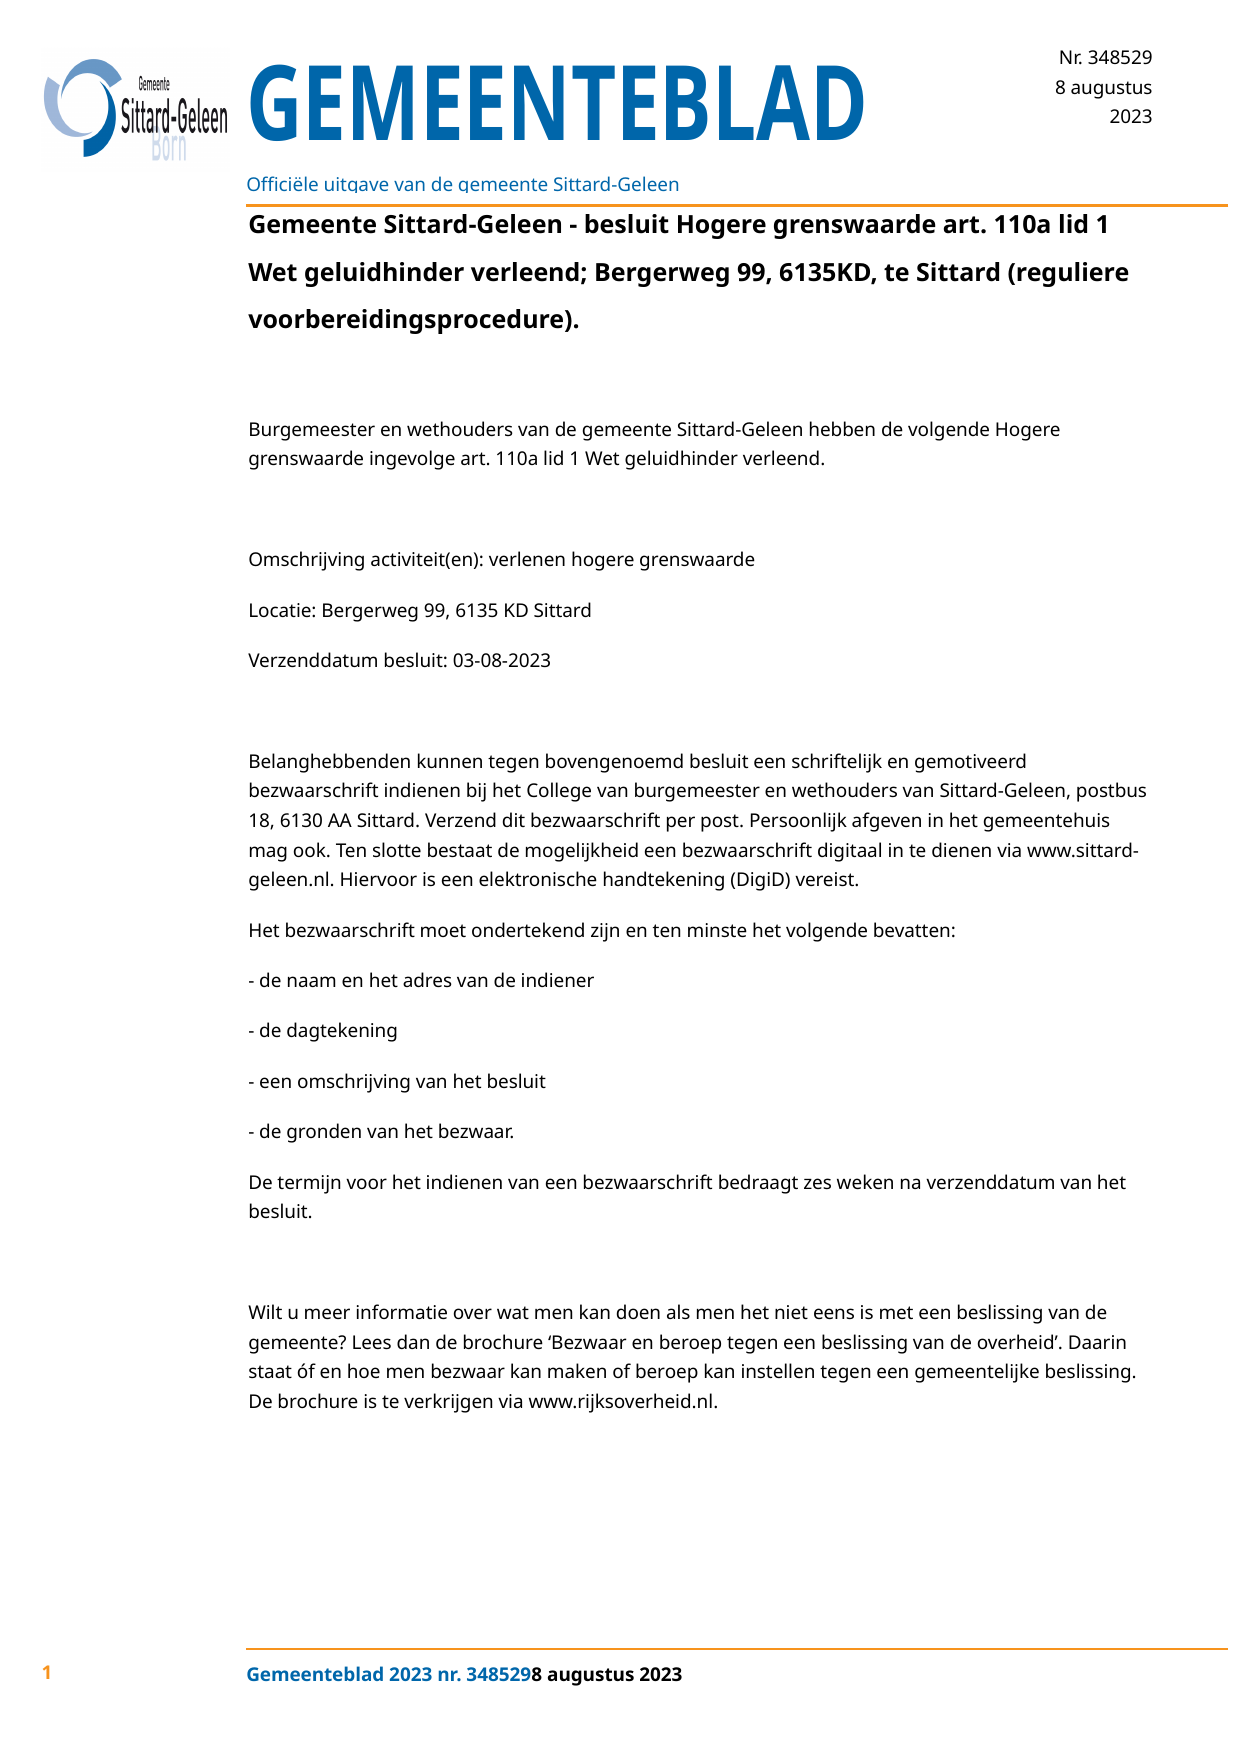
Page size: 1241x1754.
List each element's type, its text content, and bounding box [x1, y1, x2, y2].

text Locatie: Bergerweg 99, 6135 KD Sittard [248, 597, 1152, 622]
text Verzenddatum besluit: 03-08-2023 [248, 647, 1152, 673]
text - de naam en het adres van de indiener [248, 967, 1152, 993]
text Wilt u meer informatie over wat men kan doen als men het niet eens is met een beslissing van de gemeente? Lees dan de brochure ‘Bezwaar en beroep tegen een beslissing van de overheid’. Daarin staat óf en hoe men bezwaar kan maken of beroep kan instellen tegen een gemeentelijke beslissing. De brochure is te verkrijgen via www.rijksoverheid.nl. [248, 1299, 1152, 1414]
text De termijn voor het indienen van een bezwaarschrift bedraagt zes weken na verzenddatum van het besluit. [248, 1169, 1152, 1224]
text Belanghebbenden kunnen tegen bovengenoemd besluit een schriftelijk en gemotiveerd bezwaarschrift indienen bij het College van burgemeester en wethouders van Sittard-Geleen, postbus 18, 6130 AA Sittard. Verzend dit bezwaarschrift per post. Persoonlijk afgeven in het gemeentehuis mag ook. Ten slotte bestaat de mogelijkheid een bezwaarschrift digitaal in te dienen via www.sittard-geleen.nl. Hiervoor is een elektronische handtekening (DigiD) vereist. [248, 748, 1152, 892]
text Omschrijving activiteit(en): verlenen hogere grenswaarde [248, 546, 1152, 572]
text - de dagtekening [248, 1018, 1152, 1043]
text Gemeente Sittard-Geleen - besluit Hogere grenswaarde art. 110a lid 1 Wet geluidhinder verleend; Bergerweg 99, 6135KD, te Sittard (reguliere voorbereidingsprocedure). [248, 207, 1152, 336]
text - de gronden van het bezwaar. [248, 1118, 1152, 1144]
text Het bezwaarschrift moet ondertekend zijn en ten minste het volgende bevatten: [248, 917, 1152, 942]
text Burgemeester en wethouders van de gemeente Sittard-Geleen hebben de volgende Hogere grenswaarde ingevolge art. 110a lid 1 Wet geluidhinder verleend. [248, 416, 1152, 471]
text - een omschrijving van het besluit [248, 1068, 1152, 1094]
picture [41, 47, 231, 172]
